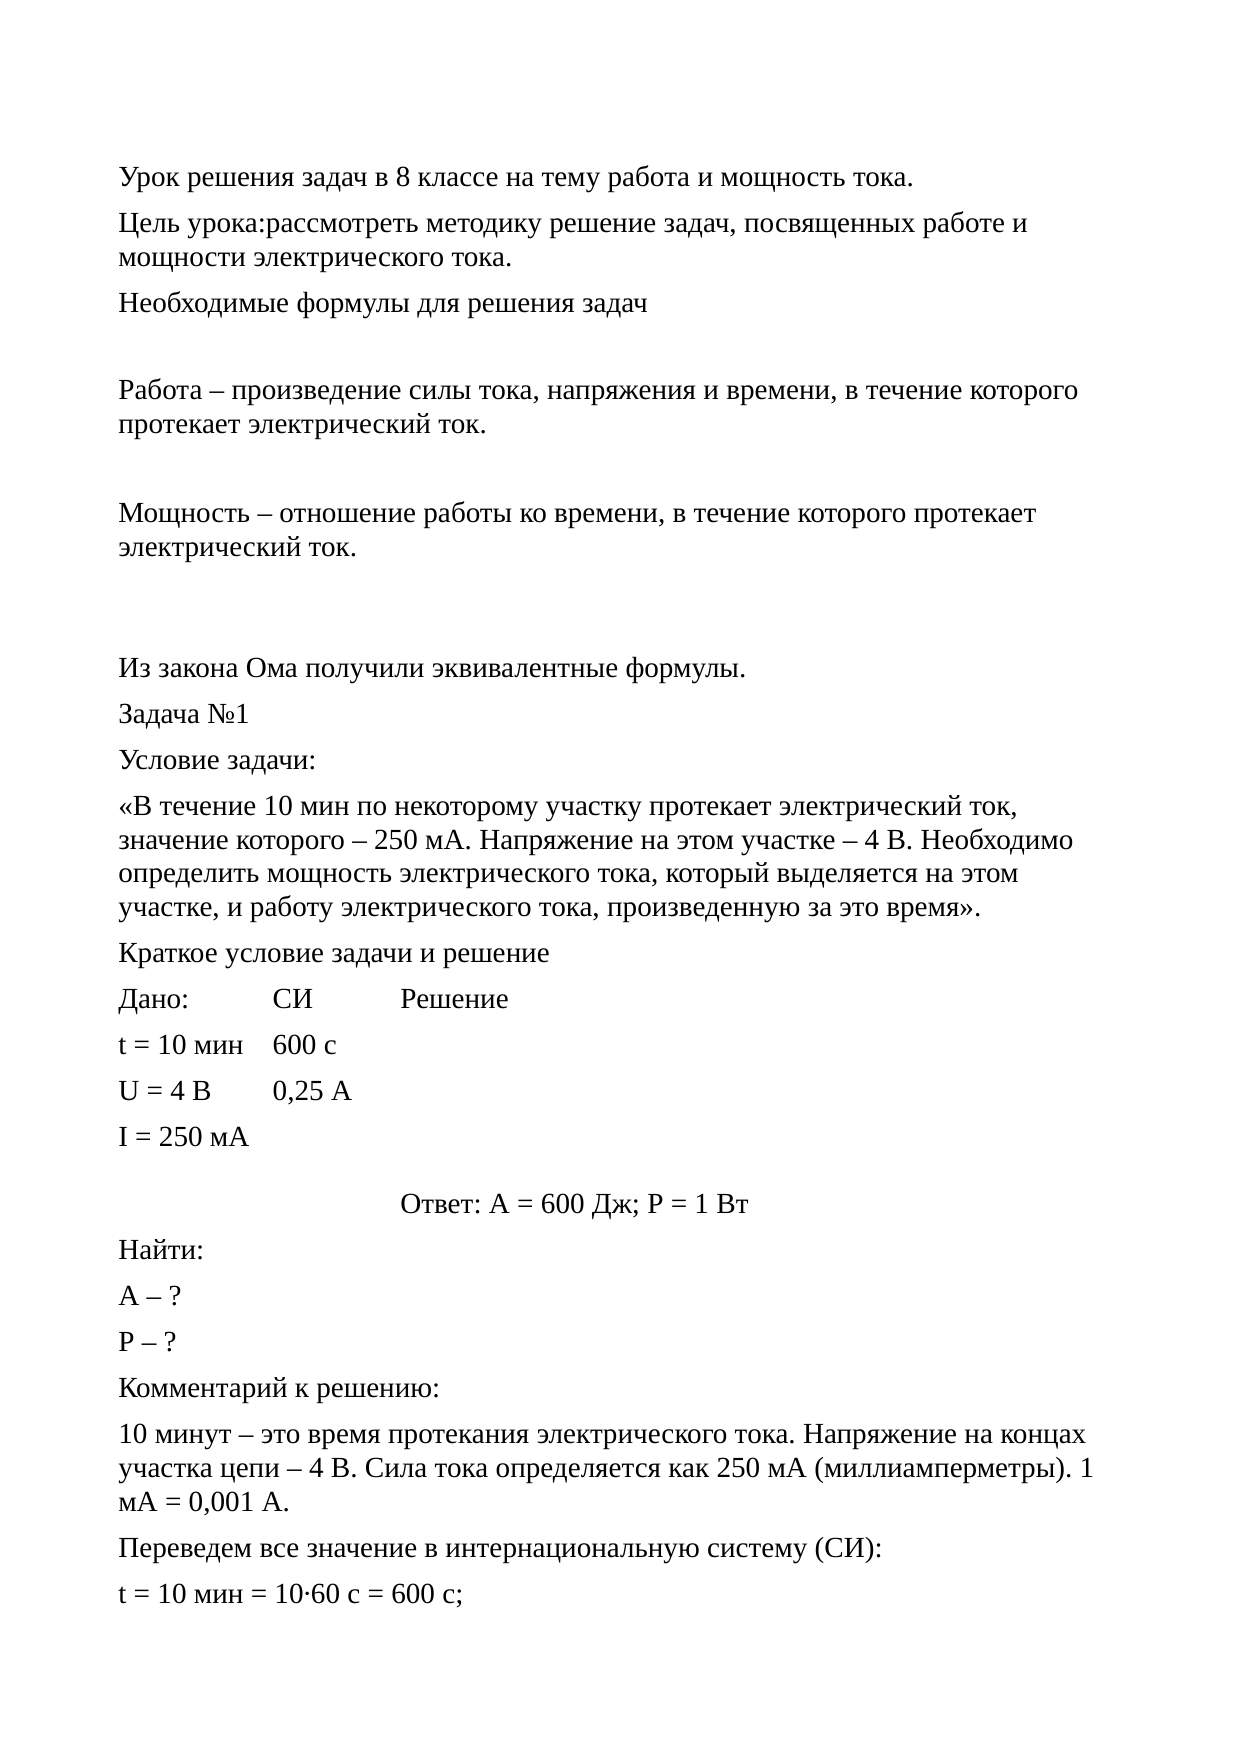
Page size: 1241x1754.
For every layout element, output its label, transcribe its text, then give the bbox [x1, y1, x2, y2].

table_cell Найти: А – ? Р – ? [118, 1233, 272, 1371]
text Условие задачи: [118, 742, 1122, 776]
text Мощность – отношение работы ко времени, в течение которого протекает электрический ток. [118, 496, 1122, 563]
table_header Дано: [118, 981, 272, 1027]
text Цель урока:рассмотреть методику решение задач, посвященных работе и мощности электрического тока. [118, 205, 1122, 272]
text 10 минут – это время протекания электрического тока. Напряжение на концах участка цепи – 4 В. Сила тока определяется как 250 мА (миллиамперметры). 1 мА = 0,001 А. [118, 1417, 1122, 1517]
text Урок решения задач в 8 классе на тему работа и мощность тока. [118, 159, 1122, 193]
text Краткое условие задачи и решение [118, 935, 1122, 968]
table_cell 600 с 0,25 А [273, 1027, 400, 1232]
table_cell Ответ: А = 600 Дж; Р = 1 Вт [400, 1027, 901, 1232]
text Необходимые формулы для решения задач [118, 285, 1122, 318]
text t = 10 мин = 10∙60 с = 600 с; [118, 1576, 1122, 1609]
text Комментарий к решению: [118, 1371, 1122, 1404]
text «В течение 10 мин по некоторому участку протекает электрический ток, значение которого – 250 мА. Напряжение на этом участке – 4 В. Необходимо определить мощность электрического тока, который выделяется на этом участке, и работу электрического тока, произведенную за это время». [118, 788, 1122, 922]
table_header Решение [400, 981, 901, 1027]
text Работа – произведение силы тока, напряжения и времени, в течение которого протекает электрический ток. [118, 372, 1122, 439]
table_cell [273, 1233, 901, 1371]
text Переведем все значение в интернациональную систему (СИ): [118, 1530, 1122, 1563]
table_cell t = 10 мин U = 4 В I = 250 мА [118, 1027, 272, 1232]
text Из закона Ома получили эквивалентные формулы. [118, 650, 1122, 684]
text Задача №1 [118, 696, 1122, 730]
table_header СИ [273, 981, 400, 1027]
